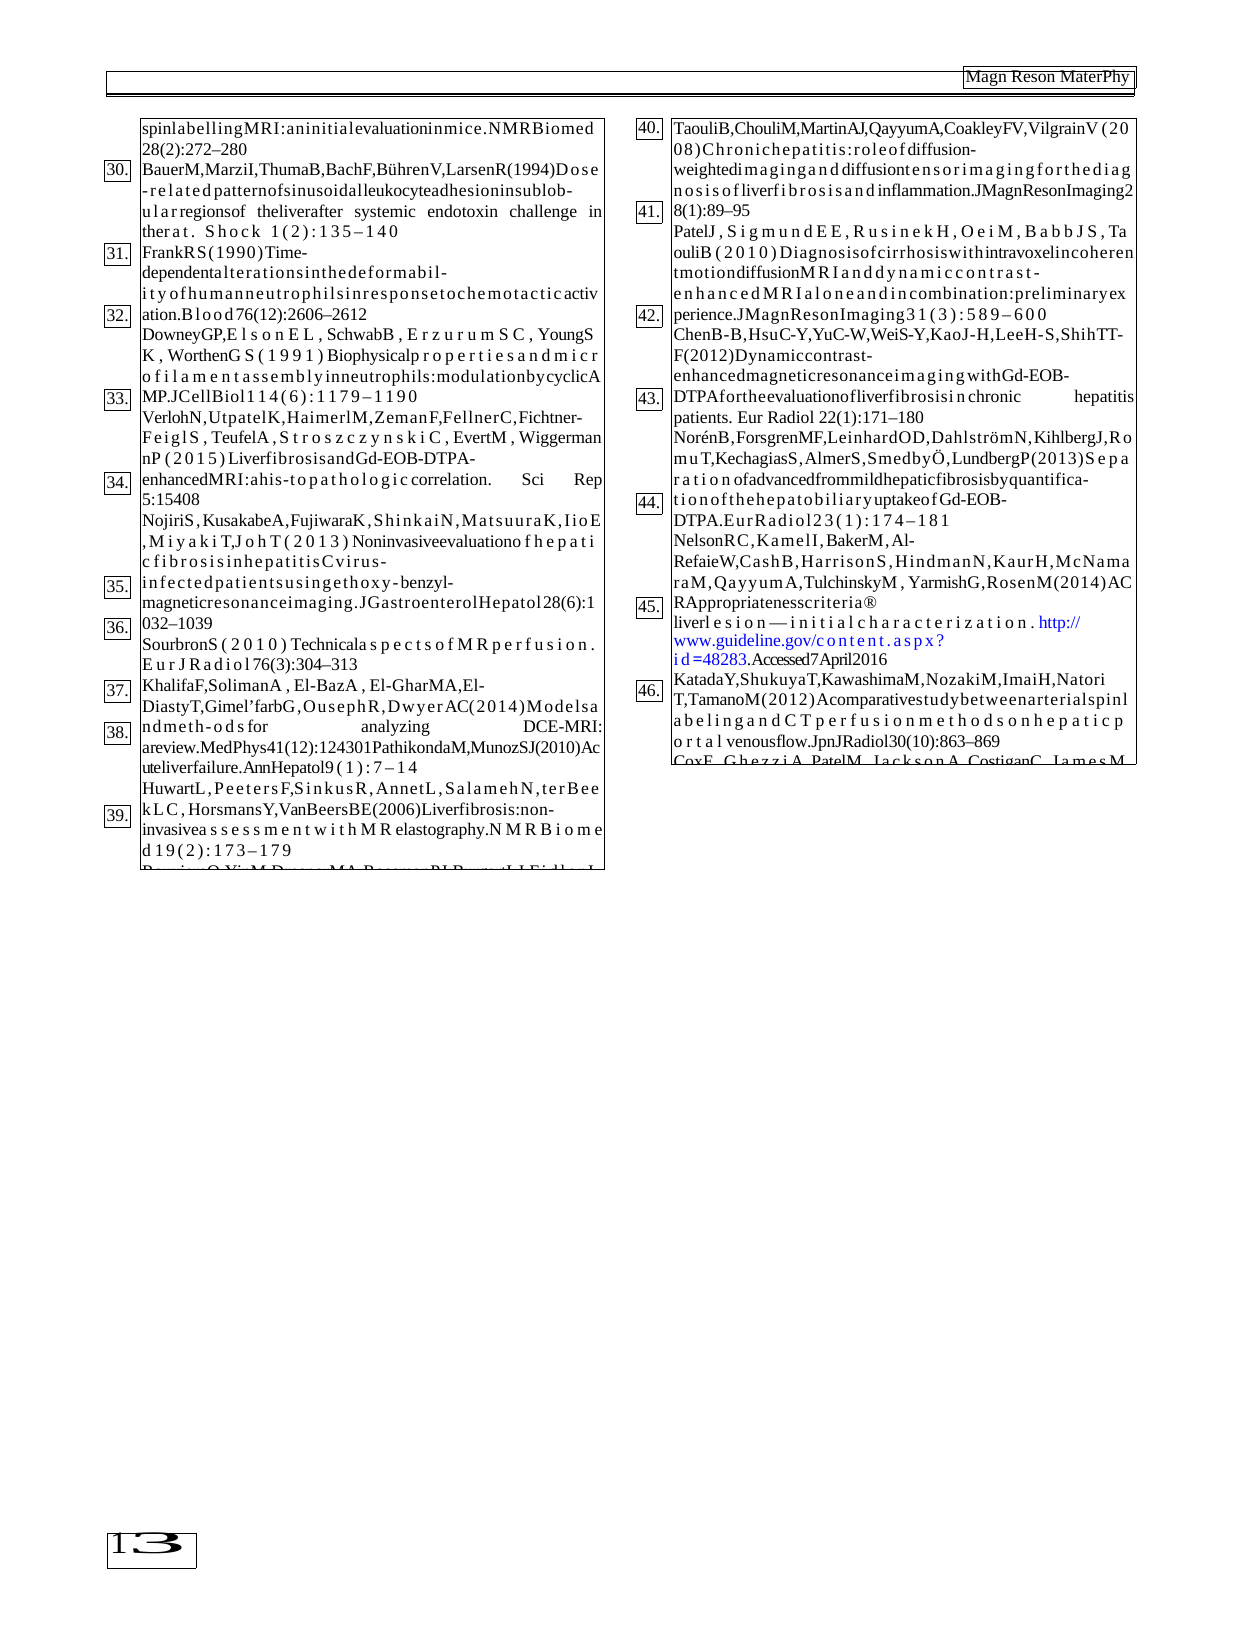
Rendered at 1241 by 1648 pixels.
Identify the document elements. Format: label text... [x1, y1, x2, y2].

text NorénB,ForsgrenMF,LeinhardOD,DahlströmN,KihlbergJ,RomuT,KechagiasS,AlmerS,SmedbyÖ,LundbergP(2013)Separationofadvancedfrommildhepaticfibrosisbyquantifica-tionofthehepatobiliaryuptakeofGd-EOB-DTPA.EurRadiol23(1):174–181 [673, 427, 1134, 530]
text 46. [638, 681, 662, 700]
text PatelJ,SigmundEE,RusinekH,OeiM,BabbJS,TaouliB(2010)DiagnosisofcirrhosiswithintravoxelincoherentmotiondiffusionMRIanddynamiccontrast-enhancedMRIaloneandincombination:preliminaryexperience.JMagnResonImaging31(3):589–600 [673, 221, 1134, 324]
text 36. [106, 619, 130, 638]
text 30. [106, 161, 130, 180]
text 37. [106, 681, 130, 700]
text 44. [638, 494, 662, 513]
text Magn Reson MaterPhy [965, 67, 1136, 87]
text 13 [109, 1534, 196, 1559]
text 35. [106, 577, 130, 596]
text 43. [638, 389, 662, 409]
text CoxE,GhezziA,PatelM,JacksonA,CostiganC,JamesM,RyderS,GowlandP,AithalG,FrancisS(2012)AnovelMRIprotocoltoexaminehaemodynamiccompartmentsincompen-satedlivercirrhosis. Gut 61(Suppl 2):A195–A196 [673, 751, 1134, 764]
text HuwartL,PeetersF,SinkusR,AnnetL,SalamehN,terBeekLC,HorsmansY,VanBeersBE(2006)Liverfibrosis:non-invasiveassessmentwithMRelastography.NMRBiomed19(2):173–179 [142, 778, 603, 860]
text liverlesion—initialcharacterization.http://www.guideline.gov/content.aspx?id=48283.Accessed7April2016 [673, 615, 1134, 671]
text FrankRS(1990)Time-dependentalterationsinthedeformabil-ityofhumanneutrophilsinresponsetochemotacticactivation.Blood76(12):2606–2612 [142, 242, 603, 324]
text NojiriS,KusakabeA,FujiwaraK,ShinkaiN,MatsuuraK,IioE,MiyakiT,JohT(2013)NoninvasiveevaluationofhepaticfibrosisinhepatitisCvirus-infectedpatientsusingethoxy-benzyl-magneticresonanceimaging.JGastroenterolHepatol28(6):1032–1039 [142, 510, 603, 633]
text KatadaY,ShukuyaT,KawashimaM,NozakiM,ImaiH,Natori [673, 671, 1136, 689]
text 38. [106, 723, 130, 742]
text T,TamanoM(2012)AcomparativestudybetweenarterialspinlabelingandCTperfusionmethodsonhepaticportalvenousflow.JpnJRadiol30(10):863–869 [673, 689, 1134, 751]
text 45. [638, 598, 662, 617]
text DowneyGP,ElsonEL,SchwabB,ErzurumSC,YoungSK,WorthenGS(1991)Biophysicalpropertiesandmicrofilamentassemblyinneutrophils:modulationbycyclicAMP.JCellBiol114(6):1179–1190 [142, 324, 602, 406]
text SourbronS(2010)TechnicalaspectsofMRperfusion.EurJRadiol76(3):304–313 [142, 633, 603, 674]
text 33. [106, 390, 130, 409]
text KhalifaF,SolimanA,El-BazA,El-GharMA,El-DiastyT,Gimel’farbG,OusephR,DwyerAC(2014)Modelsandmeth-odsfor analyzing DCE-MRI: areview.MedPhys41(12):124301PathikondaM,MunozSJ(2010)Acuteliverfailure.AnnHepatol9(1):7–14 [142, 675, 603, 778]
text TaouliB,ChouliM,MartinAJ,QayyumA,CoakleyFV,VilgrainV(2008)Chronichepatitis:roleofdiffusion-weightedimaginganddiffusiontensorimagingforthediagnosisofliverfibrosisandinflammation.JMagnResonImaging28(1):89–95 [673, 119, 1134, 221]
text RouviereO,YinM,DresnerMA,RossmanPJ,BurgartLJ,FidlerJL,EhmanRL(2006)MRelastographyoftheliver:pre-liminary results 1. Radiology 240(2):440–448 [142, 860, 603, 868]
text 40. [638, 119, 662, 138]
text 34. [106, 473, 130, 492]
text VerlohN,UtpatelK,HaimerlM,ZemanF,FellnerC,Fichtner-FeiglS,TeufelA,StroszczynskiC,EvertM,WiggermannP(2015)LiverfibrosisandGd-EOB-DTPA-enhancedMRI:ahis-topathologiccorrelation. Sci Rep 5:15408 [142, 407, 603, 509]
text 41. [638, 202, 662, 221]
text ChenB-B,HsuC-Y,YuC-W,WeiS-Y,KaoJ-H,LeeH-S,ShihTT-F(2012)Dynamiccontrast-enhancedmagneticresonanceimagingwithGd-EOB-DTPAfortheevaluationofliverfibrosisinchronic hepatitis patients. Eur Radiol 22(1):171–180 [673, 324, 1134, 427]
text 42. [638, 306, 662, 325]
text 32. [106, 306, 130, 326]
text BauerM,MarziI,ThumaB,BachF,BührenV,LarsenR(1994)Dose-relatedpatternofsinusoidalleukocyteadhesioninsublob-ularregionsof theliverafter systemic endotoxin challenge in therat. Shock 1(2):135–140 [142, 159, 603, 241]
text spinlabellingMRI:aninitialevaluationinmice.NMRBiomed28(2):272–280 [142, 119, 603, 159]
text 31. [106, 244, 130, 263]
text 39. [106, 806, 130, 825]
text NelsonRC,KamelI,BakerM,Al-RefaieW,CashB,HarrisonS,HindmanN,KaurH,McNamaraM,QayyumA,TulchinskyM,YarmishG,RosenM(2014)ACRAppropriatenesscriteria® [673, 530, 1134, 612]
